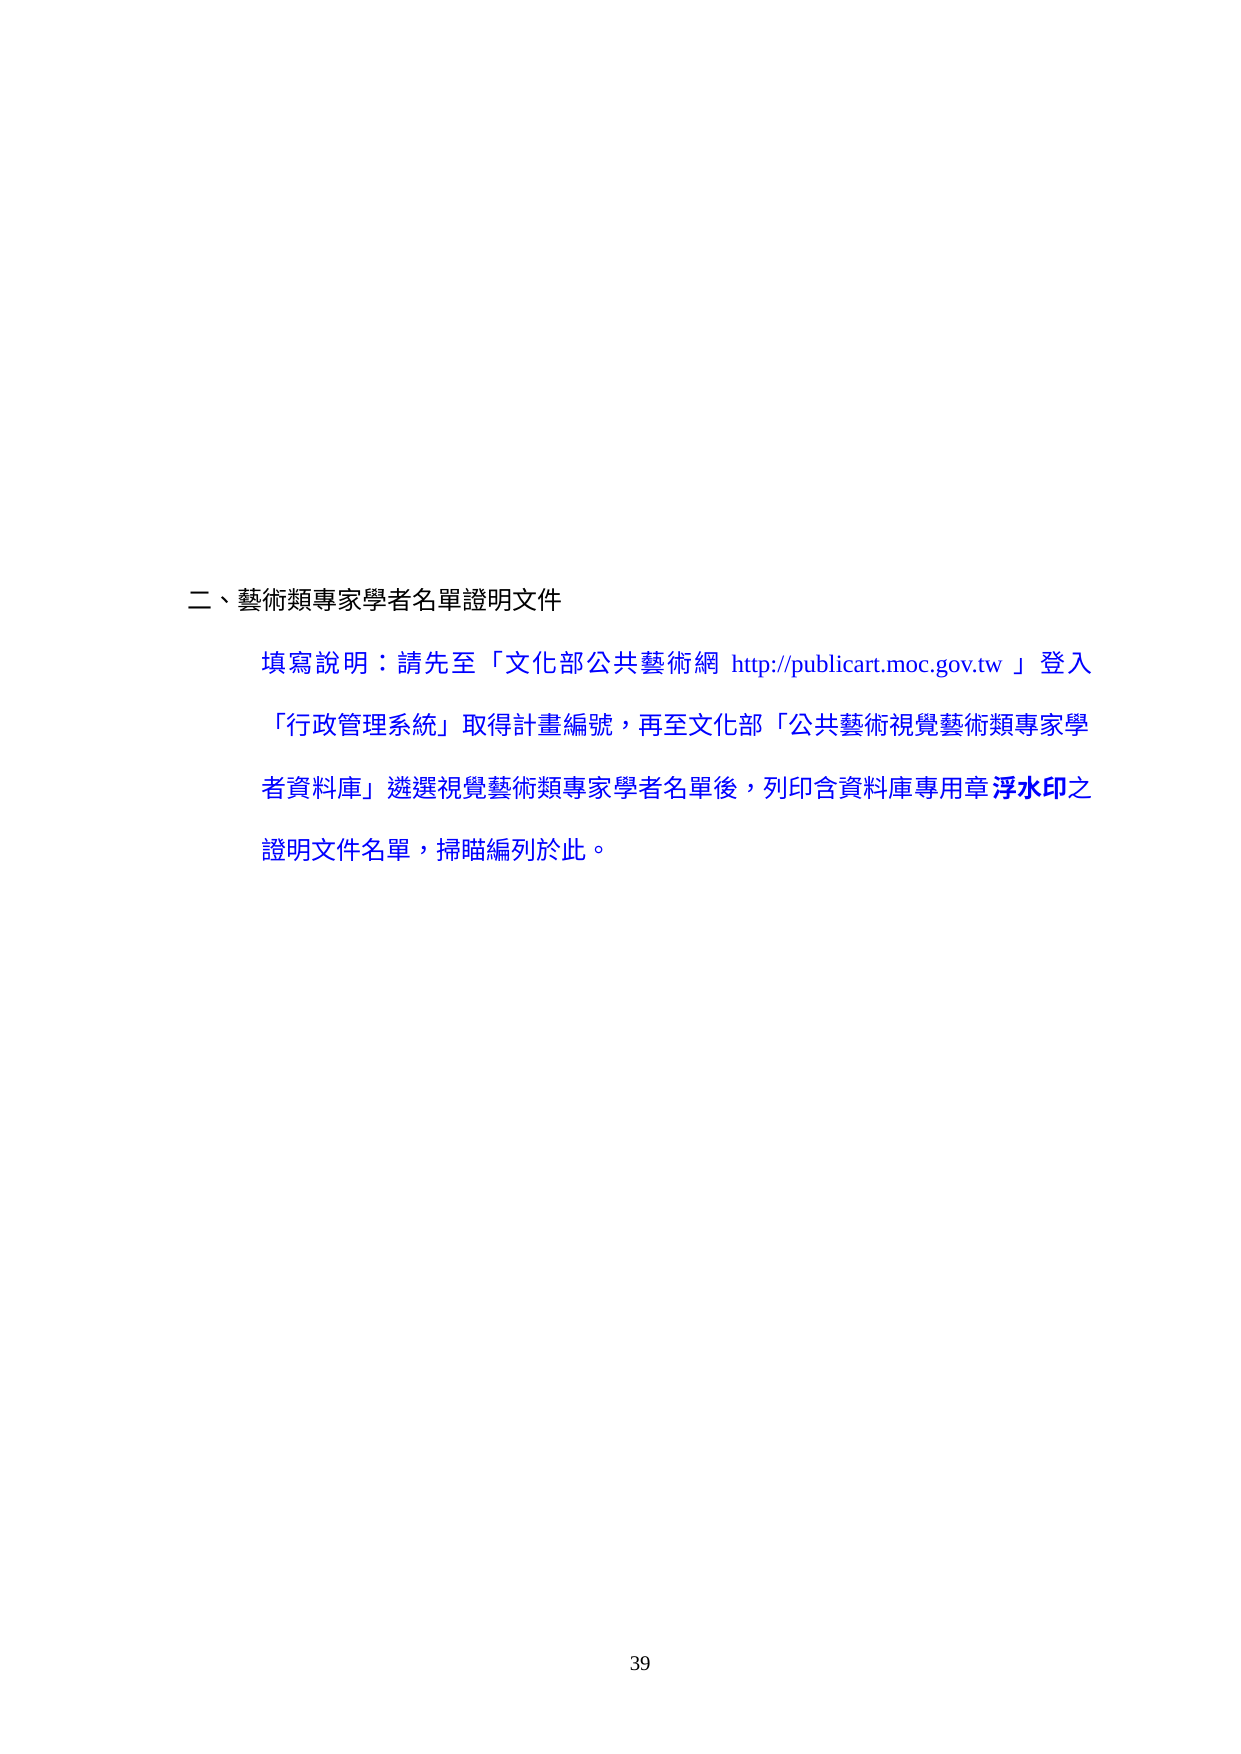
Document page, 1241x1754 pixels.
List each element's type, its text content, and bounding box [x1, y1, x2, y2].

text 填寫說明：請先至「文化部公共藝術網 http://publicart.moc.gov.tw 」登入「行政管理系統」取得計畫編號，再至文化部「公共藝術視覺藝術類專家學者資料庫」遴選視覺藝術類專家學者名單後，列印含資料庫專用章浮水印之證明文件名單，掃瞄編列於此。 [262, 619, 1092, 869]
text 二、藝術類專家學者名單證明文件 [187, 557, 1092, 619]
